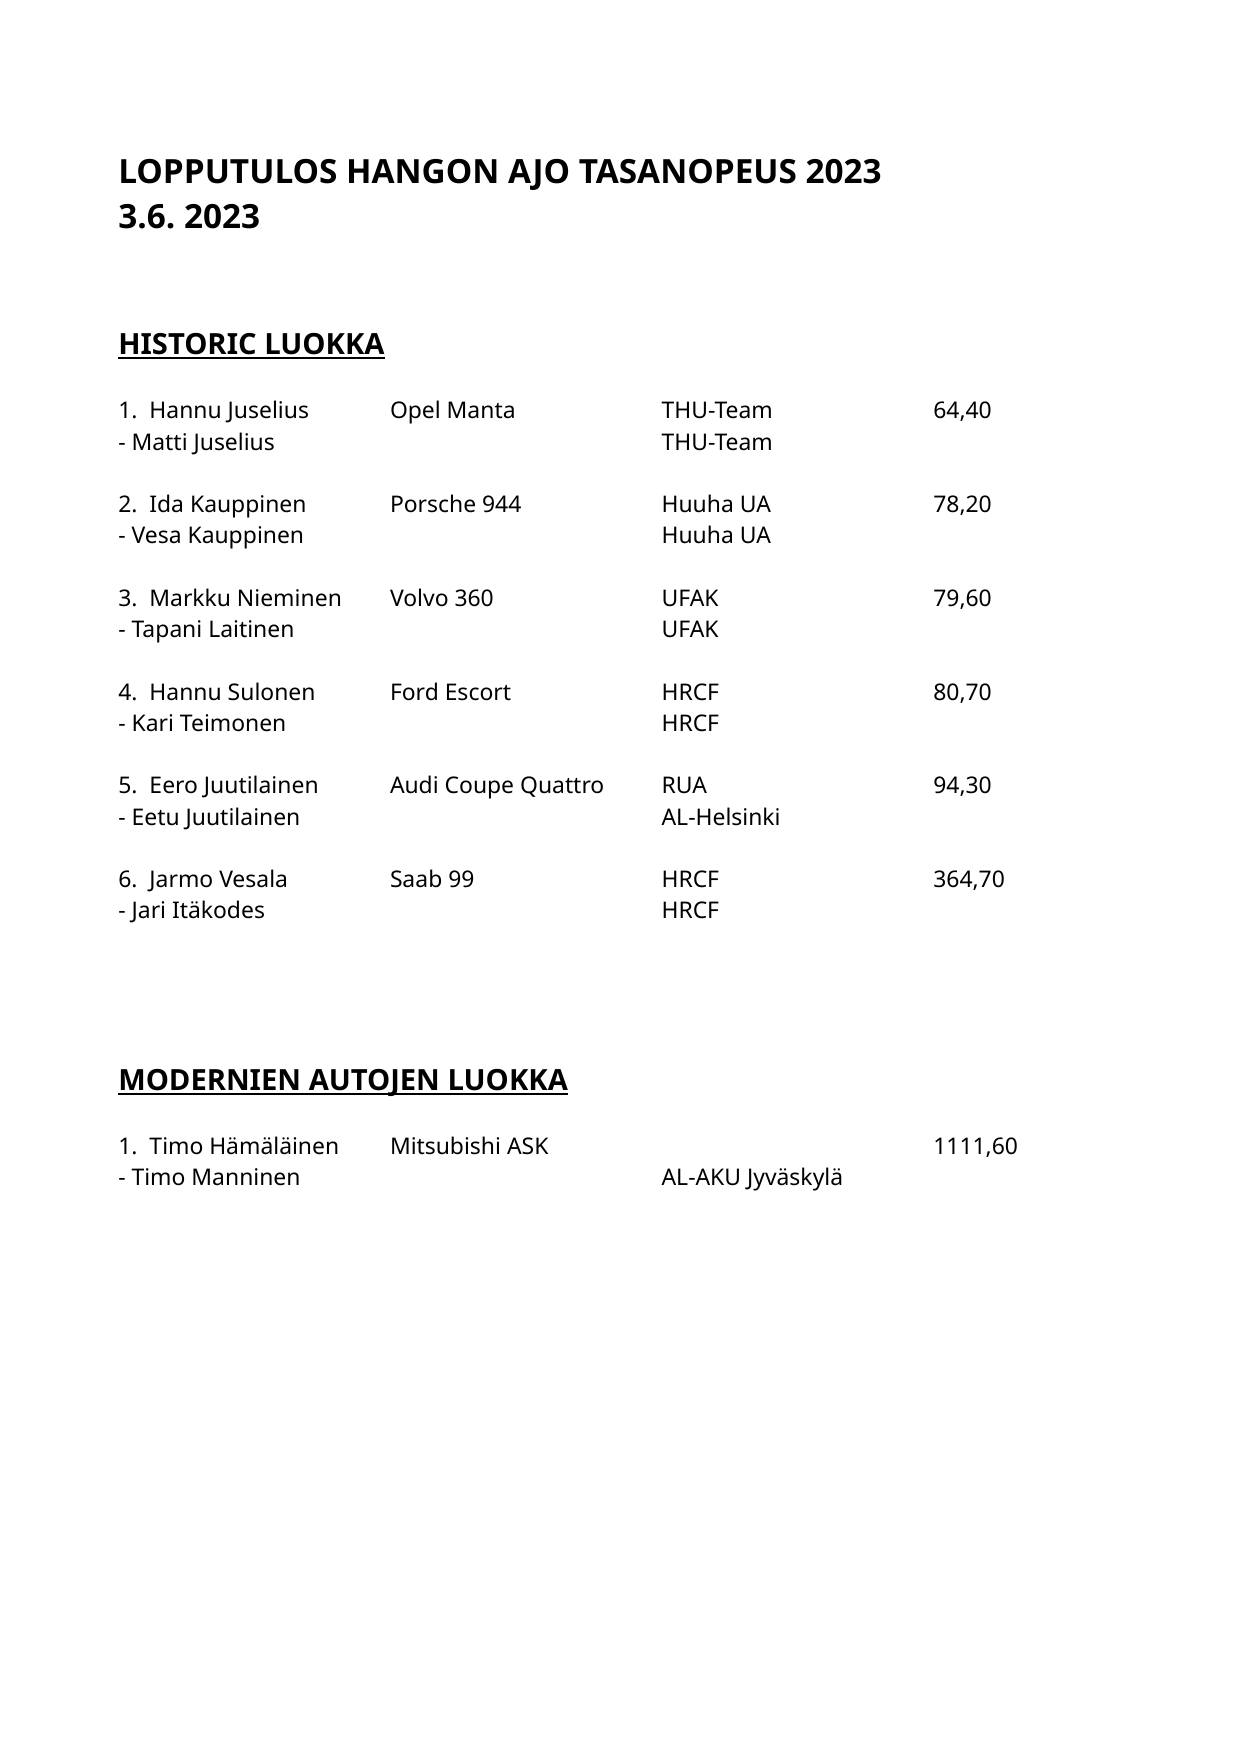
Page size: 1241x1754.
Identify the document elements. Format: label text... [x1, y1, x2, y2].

text 6. Jarmo Vesala Saab 99 HRCF 364,70 [118, 863, 1122, 894]
text HISTORIC LUOKKA [118, 323, 1122, 363]
text MODERNIEN AUTOJEN LUOKKA [118, 1059, 1122, 1099]
text - Tapani Laitinen UFAK [118, 613, 1122, 644]
text - Kari Teimonen HRCF [118, 707, 1122, 738]
text 3.6. 2023 [118, 193, 1122, 238]
text - Jari Itäkodes HRCF [118, 894, 1122, 926]
text 3. Markku Nieminen Volvo 360 UFAK 79,60 [118, 582, 1122, 613]
text 2. Ida Kauppinen Porsche 944 Huuha UA 78,20 [118, 488, 1122, 519]
text - Eetu Juutilainen AL-Helsinki [118, 801, 1122, 832]
text 1. Timo Hämäläinen Mitsubishi ASK 1111,60 [118, 1130, 1122, 1161]
text 5. Eero Juutilainen Audi Coupe Quattro RUA 94,30 [118, 769, 1122, 801]
text - Matti Juselius THU-Team [118, 426, 1122, 457]
text LOPPUTULOS HANGON AJO TASANOPEUS 2023 [118, 148, 1122, 193]
text - Vesa Kauppinen Huuha UA [118, 519, 1122, 551]
text 4. Hannu Sulonen Ford Escort HRCF 80,70 [118, 676, 1122, 707]
text - Timo Manninen AL-AKU Jyväskylä [118, 1161, 1122, 1193]
text 1. Hannu Juselius Opel Manta THU-Team 64,40 [118, 394, 1122, 426]
